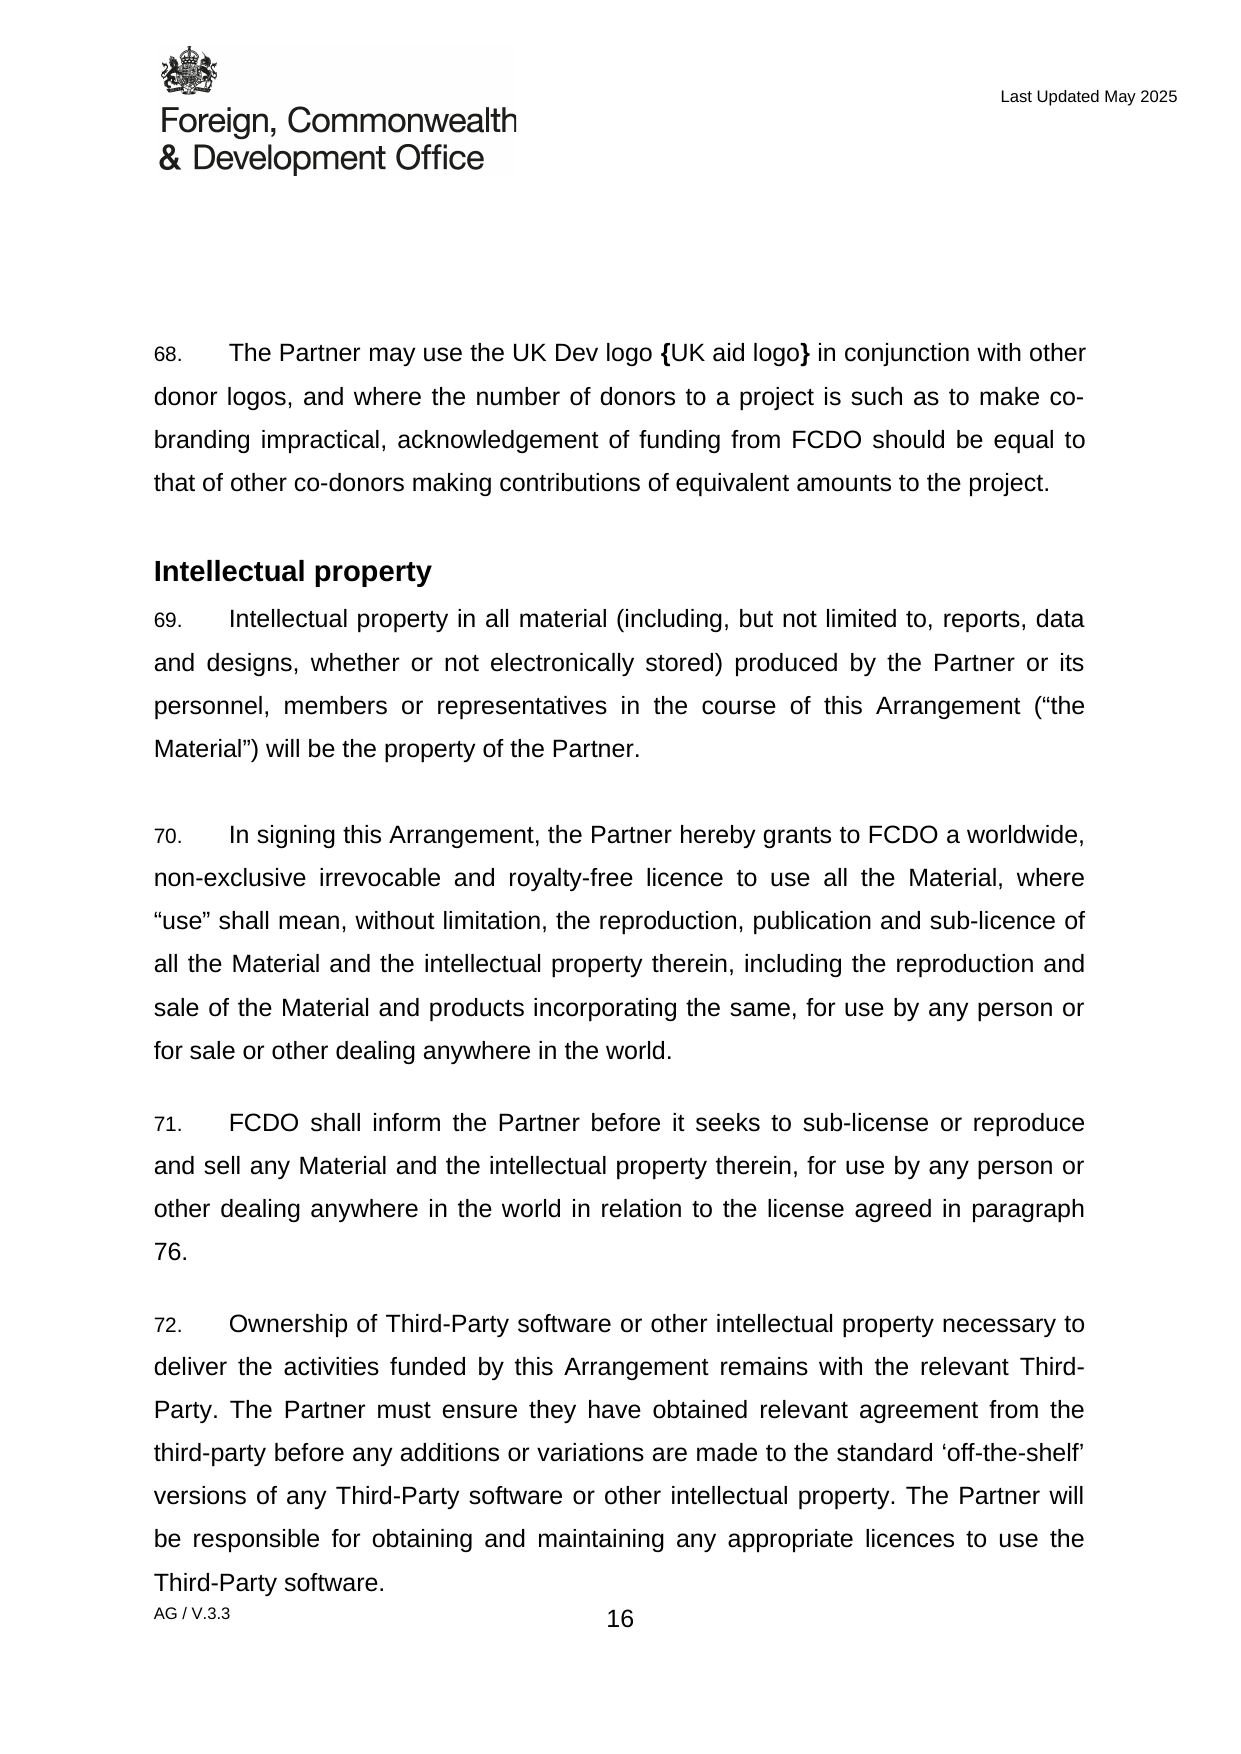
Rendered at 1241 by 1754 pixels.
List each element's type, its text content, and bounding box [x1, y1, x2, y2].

list FCDO shall inform the Partner before it seeks to sub-license or reproduce and sell any Material and the intellectual property therein, for use by any person or other dealing anywhere in the world in relation to the license agreed in paragraph 76. [153, 1107, 1087, 1266]
list In signing this Arrangement, the Partner hereby grants to FCDO a worldwide, non-exclusive irrevocable and royalty-free licence to use all the Material, where “use” shall mean, without limitation, the reproduction, publication and sub-licence of all the Material and the intellectual property therein, including the reproduction and sale of the Material and products incorporating the same, for use by any person or for sale or other dealing anywhere in the world. [153, 820, 1087, 1064]
list Ownership of Third-Party software or other intellectual property necessary to deliver the activities funded by this Arrangement remains with the relevant Third-Party. The Partner must ensure they have obtained relevant agreement from the third-party before any additions or variations are made to the standard ‘off-the-shelf’ versions of any Third-Party software or other intellectual property. The Partner will be responsible for obtaining and maintaining any appropriate licences to use the Third-Party software. [153, 1309, 1087, 1596]
list Intellectual property in all material (including, but not limited to, reports, data and designs, whether or not electronically stored) produced by the Partner or its personnel, members or representatives in the course of this Arrangement (“the Material”) will be the property of the Partner. [153, 604, 1087, 762]
list The Partner may use the UK Dev logo {UK aid logo} in conjunction with other donor logos, and where the number of donors to a project is such as to make co-branding impractical, acknowledgement of funding from FCDO should be equal to that of other co-donors making contributions of equivalent amounts to the project. [153, 338, 1087, 497]
list Intellectual property [153, 554, 1087, 588]
